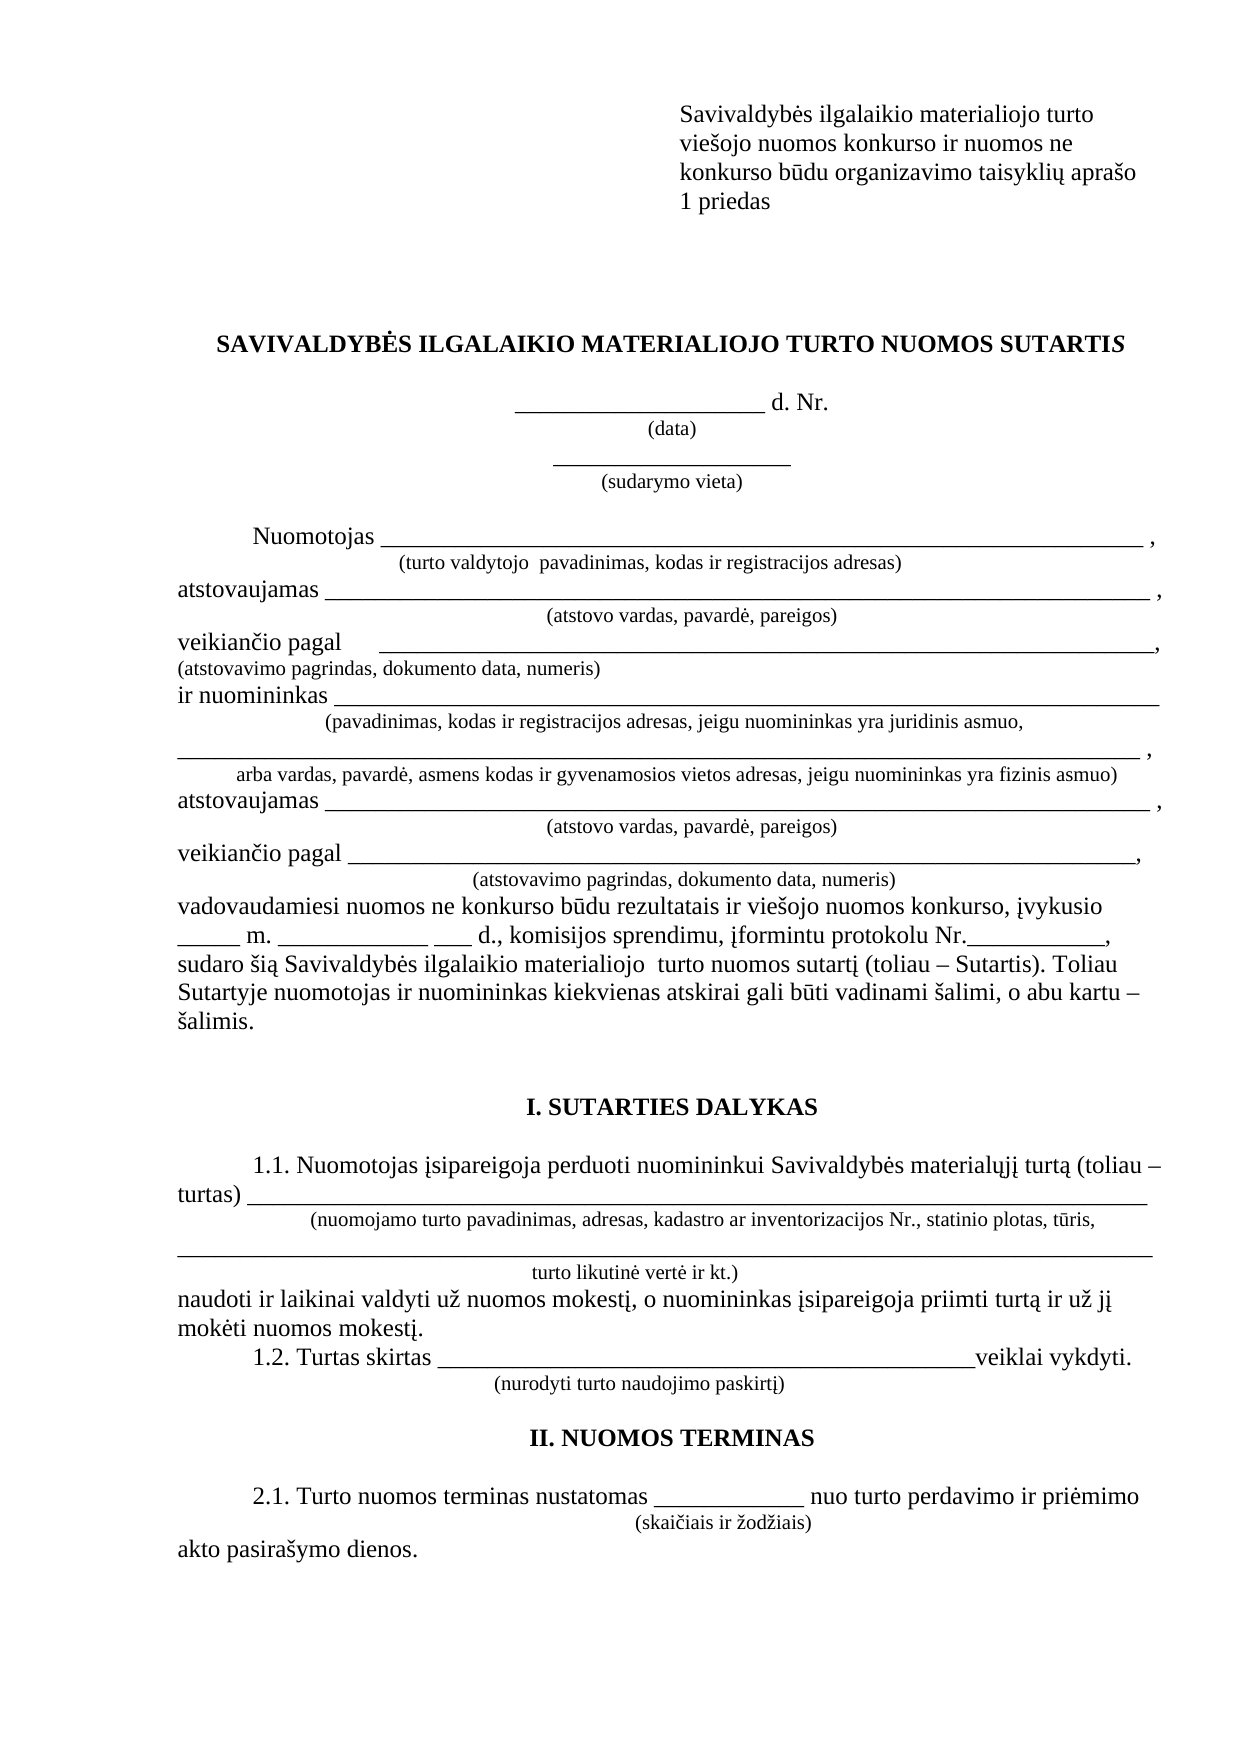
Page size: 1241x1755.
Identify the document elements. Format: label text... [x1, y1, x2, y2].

text arba vardas, pavardė, asmens kodas ir gyvenamosios vietos adresas, jeigu nuomininkas yra fizinis asmuo) [177, 761, 1167, 786]
text _____ m. ____________ ___ d., komisijos sprendimu, įformintu protokolu Nr.___________, [177, 920, 1167, 949]
text (sudarymo vieta) [177, 469, 1167, 493]
text (atstovo vardas, pavardė, pareigos) [177, 603, 1167, 627]
text 2.1. Turto nuomos terminas nustatomas ____________ nuo turto perdavimo ir priėmimo [177, 1481, 1167, 1509]
text (atstovavimo pagrindas, dokumento data, numeris) [177, 867, 1167, 891]
text atstovaujamas __________________________________________________________________ , [177, 786, 1167, 814]
text (pavadinimas, kodas ir registracijos adresas, jeigu nuomininkas yra juridinis asmuo, [177, 709, 1167, 733]
text ______________________________________________________________________________ [177, 1231, 1167, 1260]
text naudoti ir laikinai valdyti už nuomos mokestį, o nuomininkas įsipareigoja priimti turtą ir už jį [177, 1284, 1167, 1313]
text ___________________ [177, 440, 1167, 469]
text I. SUTARTIES DALYKAS [177, 1092, 1167, 1121]
text atstovaujamas __________________________________________________________________ , [177, 574, 1167, 603]
text veikiančio pagal _______________________________________________________________, [177, 838, 1167, 867]
text veikiančio pagal ______________________________________________________________, (atstovavimo pagrindas, dokumento data, numeris) [177, 627, 1167, 680]
text akto pasirašymo dienos. [177, 1534, 1167, 1562]
text (data) [177, 416, 1167, 440]
text mokėti nuomos mokestį. [177, 1313, 1167, 1342]
text 1.2. Turtas skirtas ___________________________________________veiklai vykdyti. [177, 1342, 1167, 1371]
text (skaičiais ir žodžiais) [177, 1509, 1167, 1534]
text (turto valdytojo pavadinimas, kodas ir registracijos adresas) [177, 550, 1167, 574]
text turto likutinė vertė ir kt.) [177, 1260, 1167, 1284]
text ____________________ d. Nr. [177, 387, 1167, 416]
text 1 priedas [679, 186, 1167, 214]
text Savivaldybės ilgalaikio materialiojo turto viešojo nuomos konkurso ir nuomos ne konkurso būdu organizavimo taisyklių aprašo [679, 99, 1167, 186]
text 1.1. Nuomotojas įsipareigoja perduoti nuomininkui Savivaldybės materialųjį turtą (toliau – [177, 1150, 1167, 1179]
text ir nuomininkas __________________________________________________________________ [177, 680, 1167, 709]
text (atstovo vardas, pavardė, pareigos) [177, 814, 1167, 838]
text (nuomojamo turto pavadinimas, adresas, kadastro ar inventorizacijos Nr., statinio plotas, tūris, [177, 1207, 1167, 1231]
text (nurodyti turto naudojimo paskirtį) [177, 1371, 1167, 1394]
text Nuomotojas _____________________________________________________________ , [177, 521, 1167, 550]
text sudaro šią Savivaldybės ilgalaikio materialiojo turto nuomos sutartį (toliau – Sutartis). Toliau Sutartyje nuomotojas ir nuomininkas kiekvienas atskirai gali būti vadinami šalimi, o abu kartu – šalimis. [177, 949, 1167, 1035]
text _____________________________________________________________________________ , [177, 733, 1167, 761]
text SAVIVALDYBĖS ILGALAIKIO MATERIALIOJO TURTO NUOMOS SUTARTIS [177, 329, 1167, 358]
text II. NUOMOS TERMINAS [177, 1423, 1167, 1452]
text vadovaudamiesi nuomos ne konkurso būdu rezultatais ir viešojo nuomos konkurso, įvykusio [177, 891, 1167, 920]
text turtas) ________________________________________________________________________ [177, 1179, 1167, 1207]
